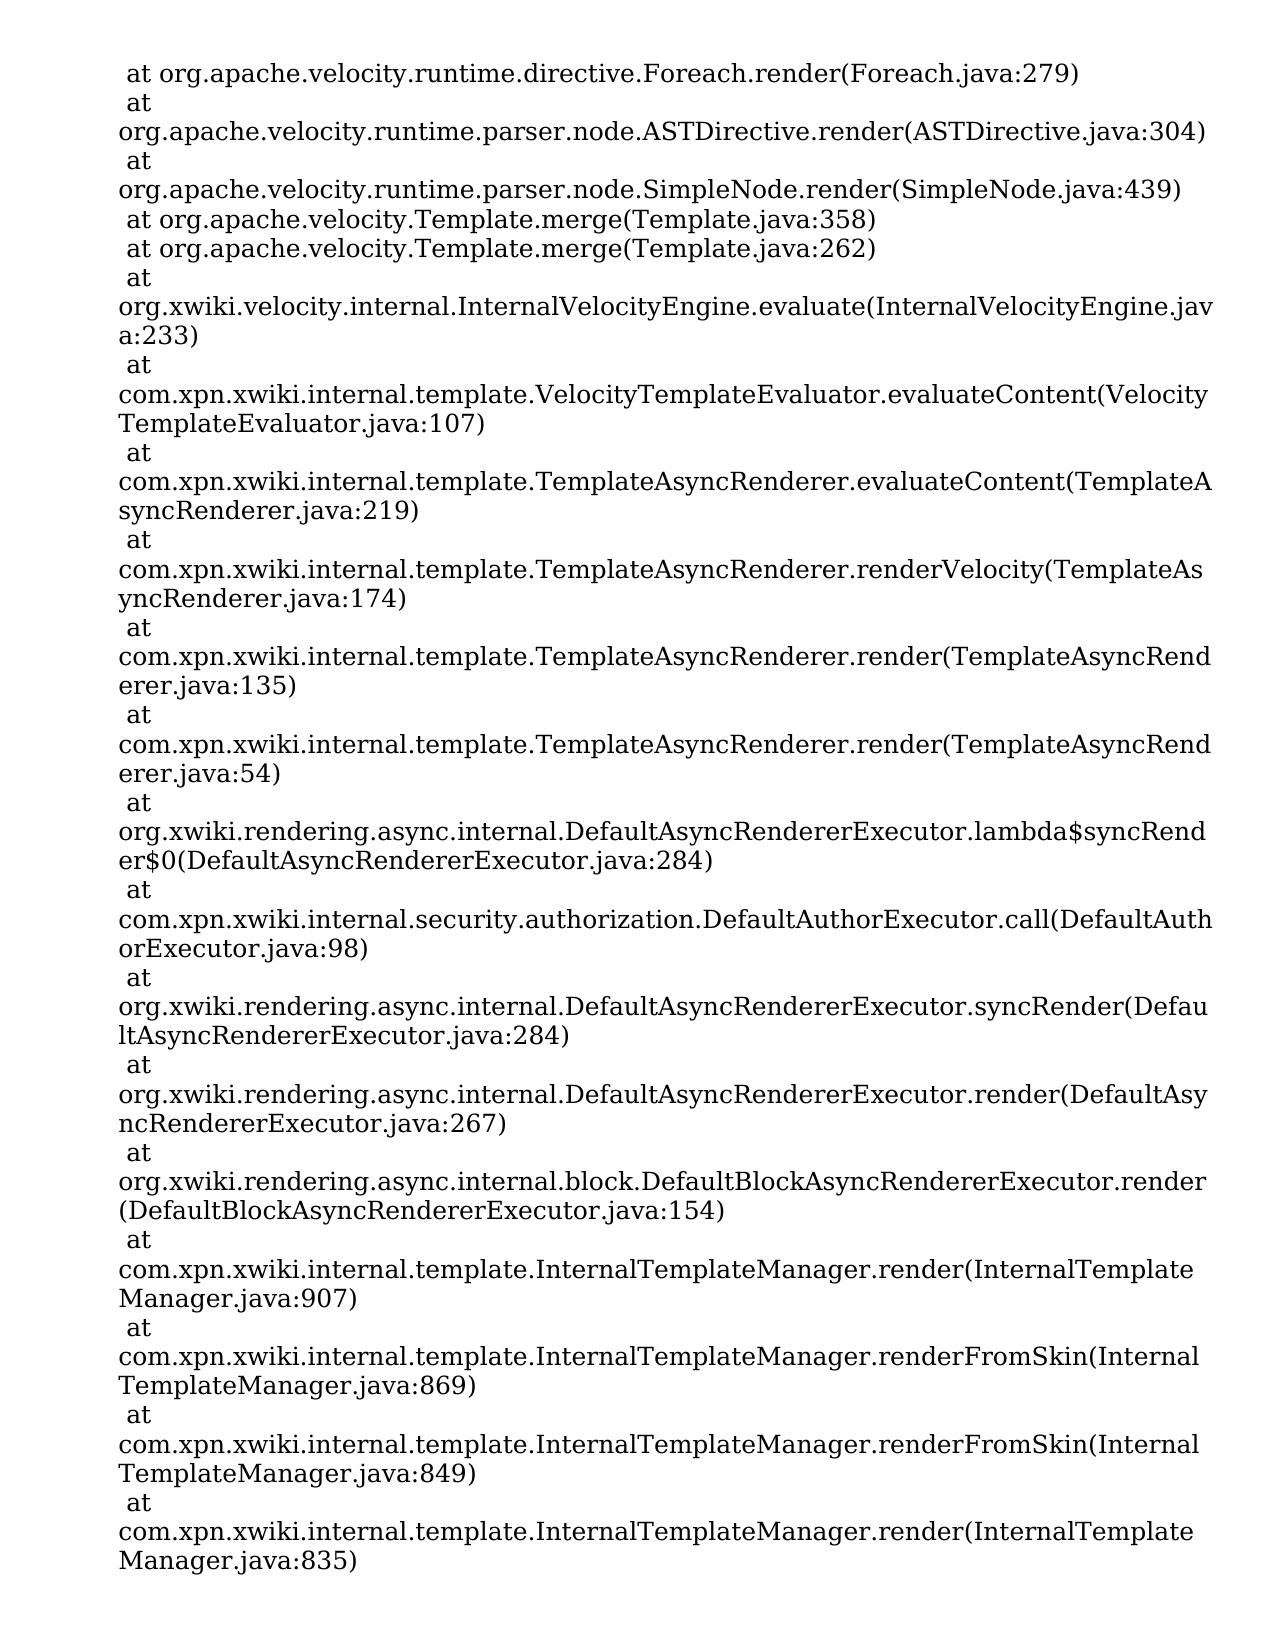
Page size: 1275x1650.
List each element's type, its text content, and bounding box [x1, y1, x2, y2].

text at org.apache.velocity.runtime.directive.Foreach.render(Foreach.java:279) at org.apache.velocity.runtime.parser.node.ASTDirective.render(ASTDirective.java:304) at org.apache.velocity.runtime.parser.node.SimpleNode.render(SimpleNode.java:439) at org.apache.velocity.Template.merge(Template.java:358) at org.apache.velocity.Template.merge(Template.java:262) at org.xwiki.velocity.internal.InternalVelocityEngine.evaluate(InternalVelocityEngine.java:233) at com.xpn.xwiki.internal.template.VelocityTemplateEvaluator.evaluateContent(VelocityTemplateEvaluator.java:107) at com.xpn.xwiki.internal.template.TemplateAsyncRenderer.evaluateContent(TemplateAsyncRenderer.java:219) at com.xpn.xwiki.internal.template.TemplateAsyncRenderer.renderVelocity(TemplateAsyncRenderer.java:174) at com.xpn.xwiki.internal.template.TemplateAsyncRenderer.render(TemplateAsyncRenderer.java:135) at com.xpn.xwiki.internal.template.TemplateAsyncRenderer.render(TemplateAsyncRenderer.java:54) at org.xwiki.rendering.async.internal.DefaultAsyncRendererExecutor.lambda$syncRender$0(DefaultAsyncRendererExecutor.java:284) at com.xpn.xwiki.internal.security.authorization.DefaultAuthorExecutor.call(DefaultAuthorExecutor.java:98) at org.xwiki.rendering.async.internal.DefaultAsyncRendererExecutor.syncRender(DefaultAsyncRendererExecutor.java:284) at org.xwiki.rendering.async.internal.DefaultAsyncRendererExecutor.render(DefaultAsyncRendererExecutor.java:267) at org.xwiki.rendering.async.internal.block.DefaultBlockAsyncRendererExecutor.render(DefaultBlockAsyncRendererExecutor.java:154) at com.xpn.xwiki.internal.template.InternalTemplateManager.render(InternalTemplateManager.java:907) at com.xpn.xwiki.internal.template.InternalTemplateManager.renderFromSkin(InternalTemplateManager.java:869) at com.xpn.xwiki.internal.template.InternalTemplateManager.renderFromSkin(InternalTemplateManager.java:849) at com.xpn.xwiki.internal.template.InternalTemplateManager.render(InternalTemplateManager.java:835) [118, 59, 1216, 1576]
